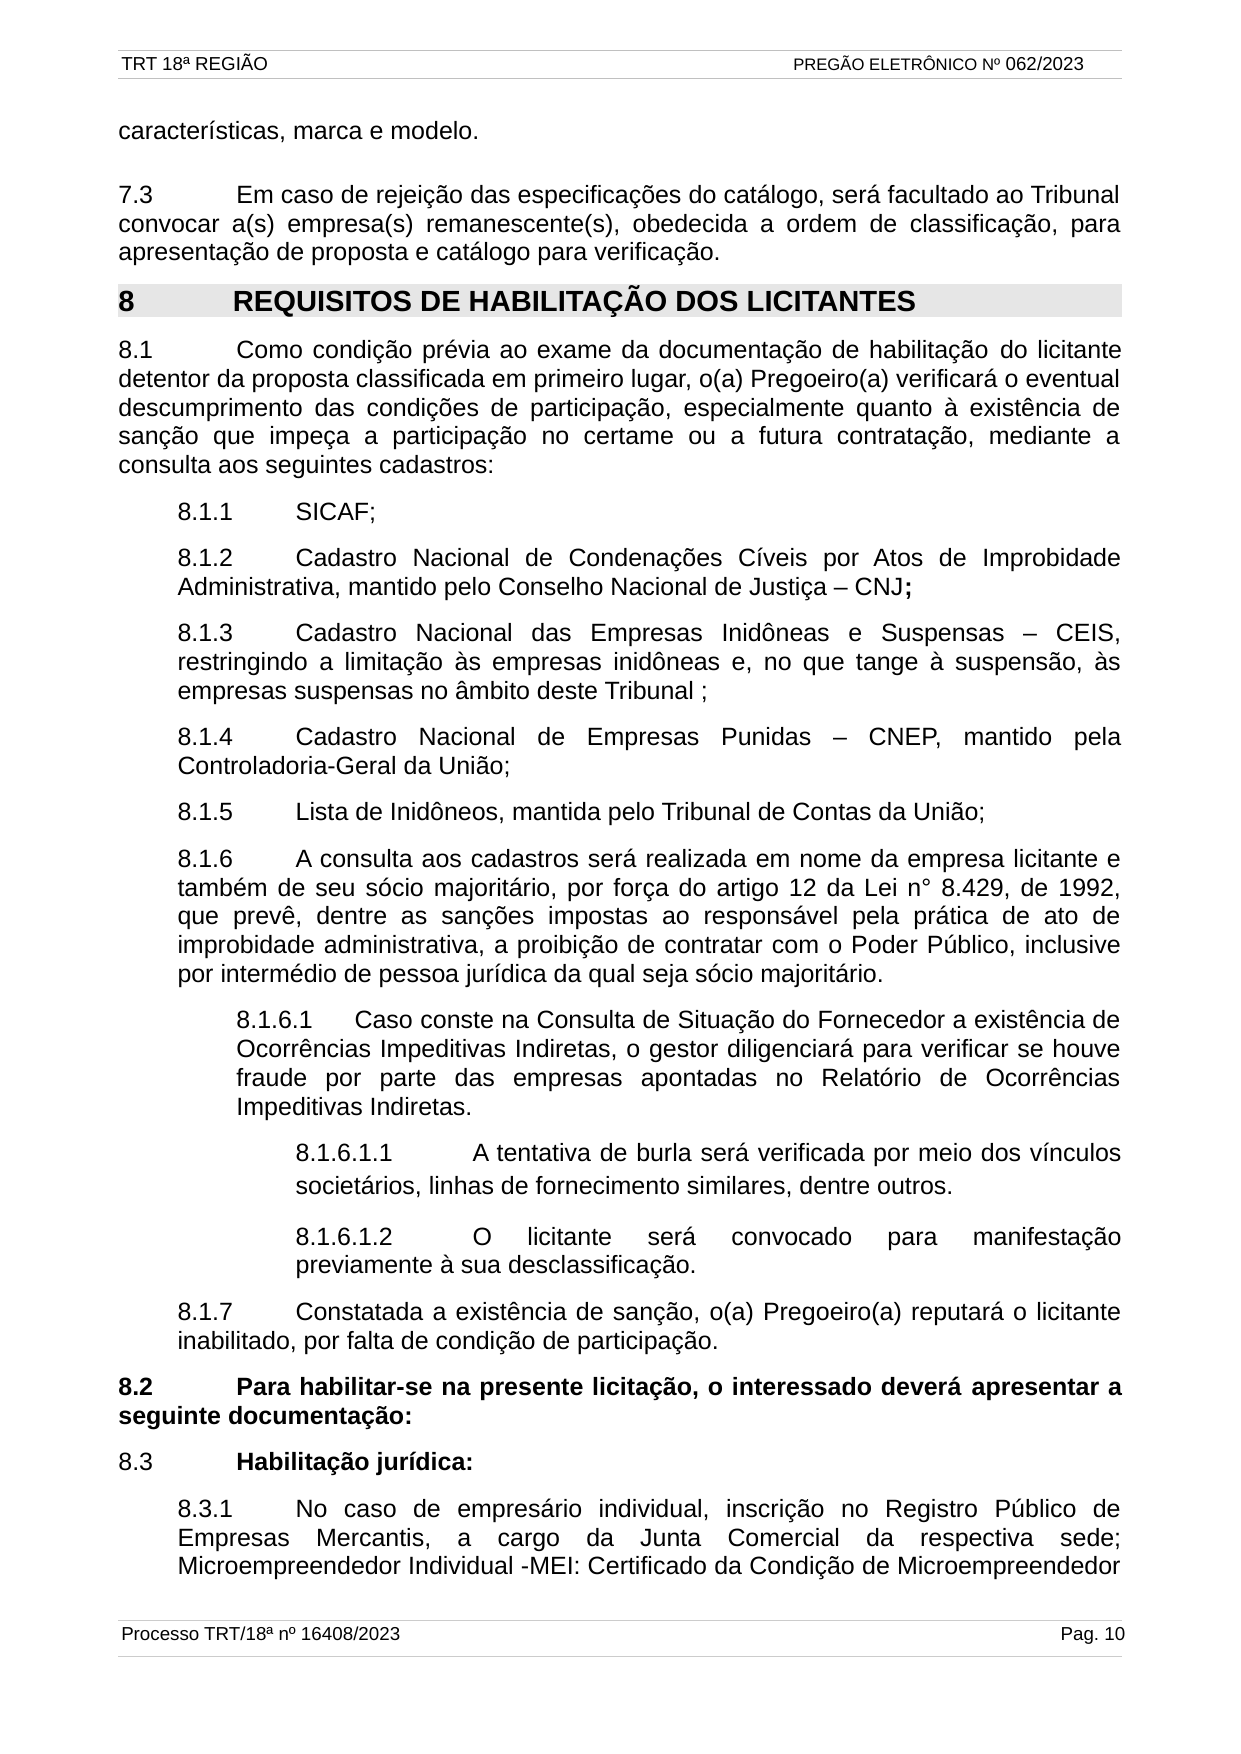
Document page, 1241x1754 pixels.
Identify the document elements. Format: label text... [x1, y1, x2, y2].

text 8.1.7 Constatada a existência de sanção, o(a) Pregoeiro(a) reputará o licitante inabilitado, por falta de condição de participação. [177, 1297, 1122, 1354]
text 8.1.3 Cadastro Nacional das Empresas Inidôneas e Suspensas – CEIS, restringindo a limitação às empresas inidôneas e, no que tange à suspensão, às empresas suspensas no âmbito deste Tribunal ; [177, 618, 1122, 704]
text 8 REQUISITOS DE HABILITAÇÃO DOS LICITANTES [118, 284, 1122, 317]
text 8.1.1 SICAF; [177, 496, 1122, 525]
text 8.3 Habilitação jurídica: [118, 1447, 1122, 1476]
text características, marca e modelo. [118, 116, 1122, 144]
text 8.1.5 Lista de Inidôneos, mantida pelo Tribunal de Contas da União; [177, 797, 1122, 826]
text 8.1.6.1 Caso conste na Consulta de Situação do Fornecedor a existência de Ocorrências Impeditivas Indiretas, o gestor diligenciará para verificar se houve fraude por parte das empresas apontadas no Relatório de Ocorrências Impeditivas Indiretas. [236, 1005, 1122, 1120]
text 8.3.1 No caso de empresário individual, inscrição no Registro Público de Empresas Mercantis, a cargo da Junta Comercial da respectiva sede; Microempreendedor Individual -MEI: Certificado da Condição de Microempreendedor [177, 1494, 1122, 1580]
text 8.2 Para habilitar-se na presente licitação, o interessado deverá apresentar a seguinte documentação: [118, 1372, 1122, 1429]
text 8.1.6.1.2 O licitante será convocado para manifestação previamente à sua desclassificação. [295, 1222, 1122, 1279]
text 8.1.4 Cadastro Nacional de Empresas Punidas – CNEP, mantido pela Controladoria-Geral da União; [177, 722, 1122, 779]
text 8.1 Como condição prévia ao exame da documentação de habilitação do licitante detentor da proposta classificada em primeiro lugar, o(a) Pregoeiro(a) verificará o eventual descumprimento das condições de participação, especialmente quanto à existência de sanção que impeça a participação no certame ou a futura contratação, mediante a consulta aos seguintes cadastros: [118, 335, 1122, 479]
text 8.1.6 A consulta aos cadastros será realizada em nome da empresa licitante e também de seu sócio majoritário, por força do artigo 12 da Lei n° 8.429, de 1992, que prevê, dentre as sanções impostas ao responsável pela prática de ato de improbidade administrativa, a proibição de contratar com o Poder Público, inclusive por intermédio de pessoa jurídica da qual seja sócio majoritário. [177, 844, 1122, 987]
text 7.3 Em caso de rejeição das especificações do catálogo, será facultado ao Tribunal convocar a(s) empresa(s) remanescente(s), obedecida a ordem de classificação, para apresentação de proposta e catálogo para verificação. [118, 180, 1122, 266]
text 8.1.2 Cadastro Nacional de Condenações Cíveis por Atos de Improbidade Administrativa, mantido pelo Conselho Nacional de Justiça – CNJ; [177, 543, 1122, 600]
list 8.1.6.1.1 A tentativa de burla será verificada por meio dos vínculos societários, linhas de fornecimento similares, dentre outros. [295, 1138, 1122, 1200]
